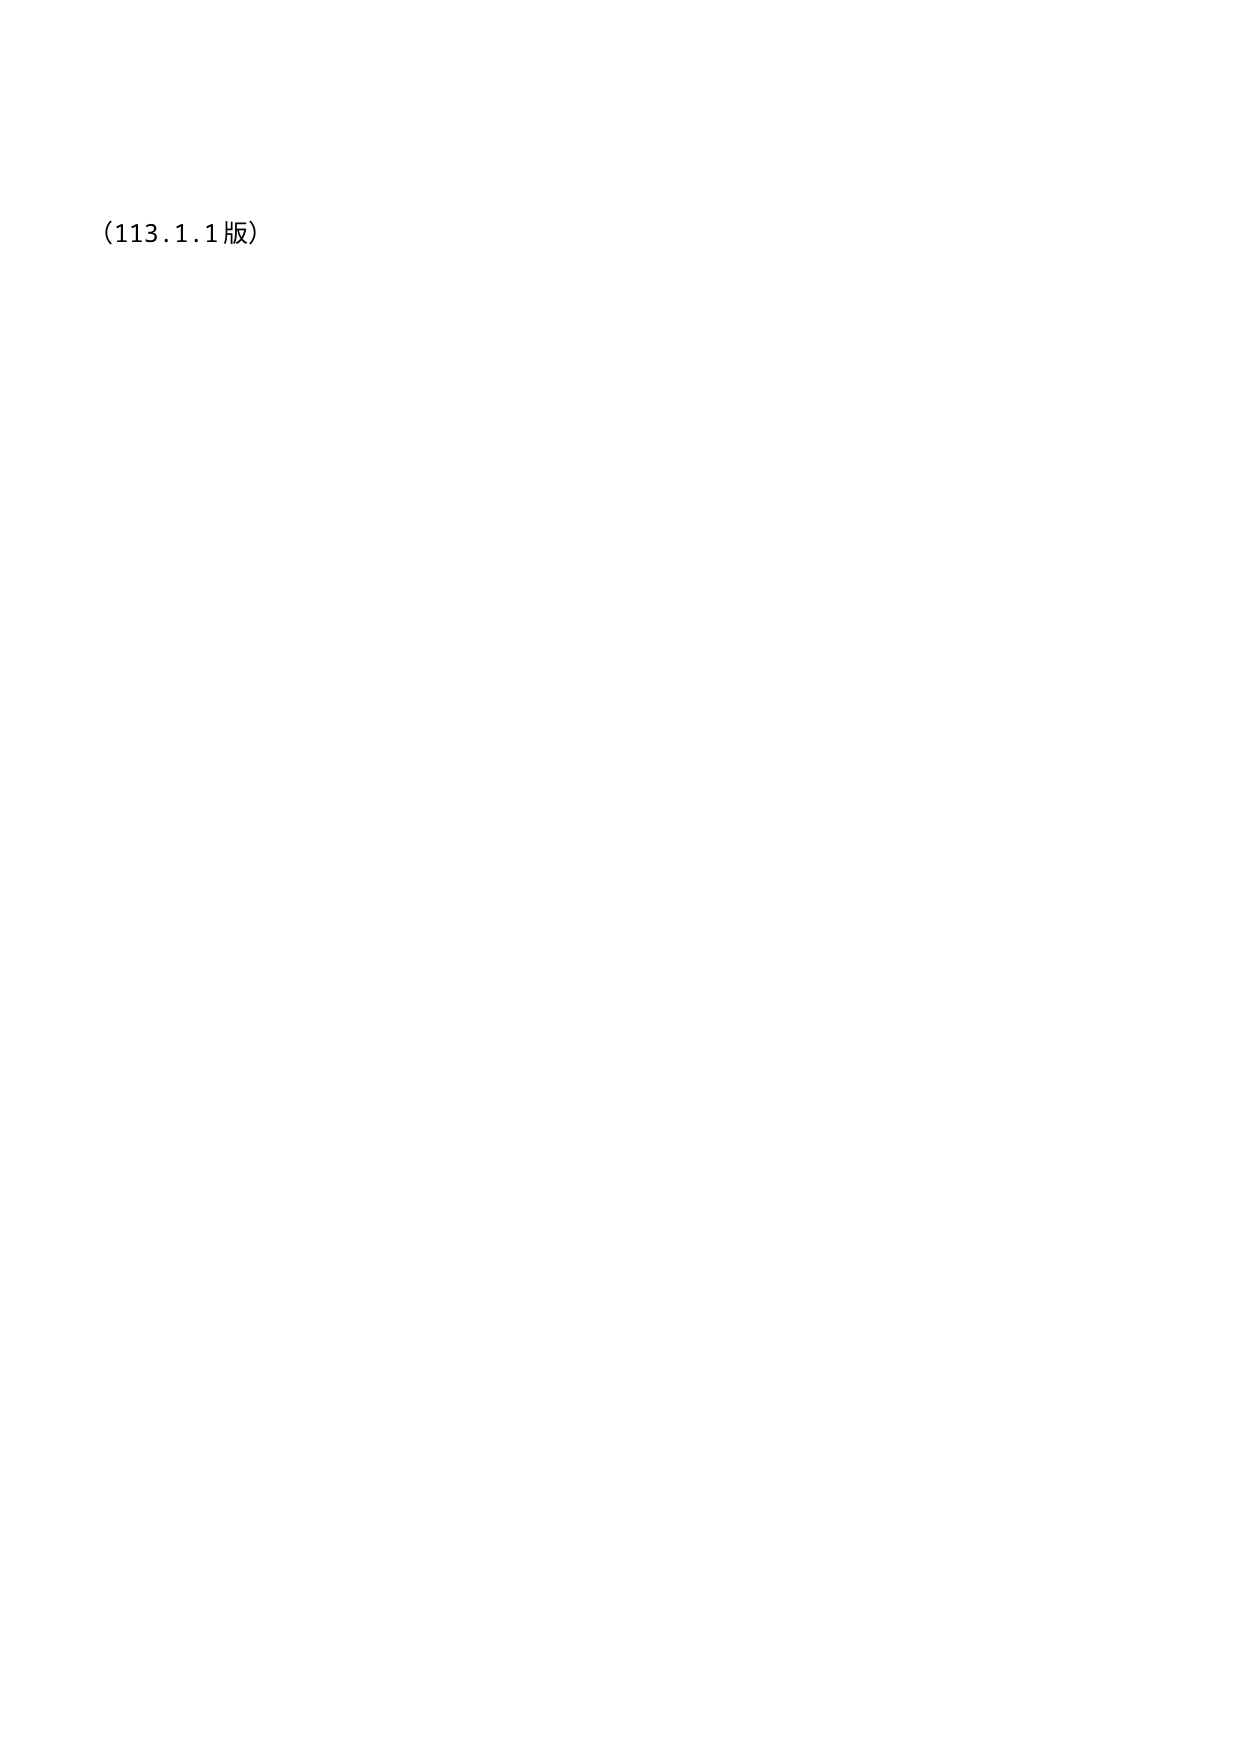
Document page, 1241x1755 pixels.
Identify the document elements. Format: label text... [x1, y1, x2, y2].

text （113.1.1版） [89, 189, 1152, 252]
